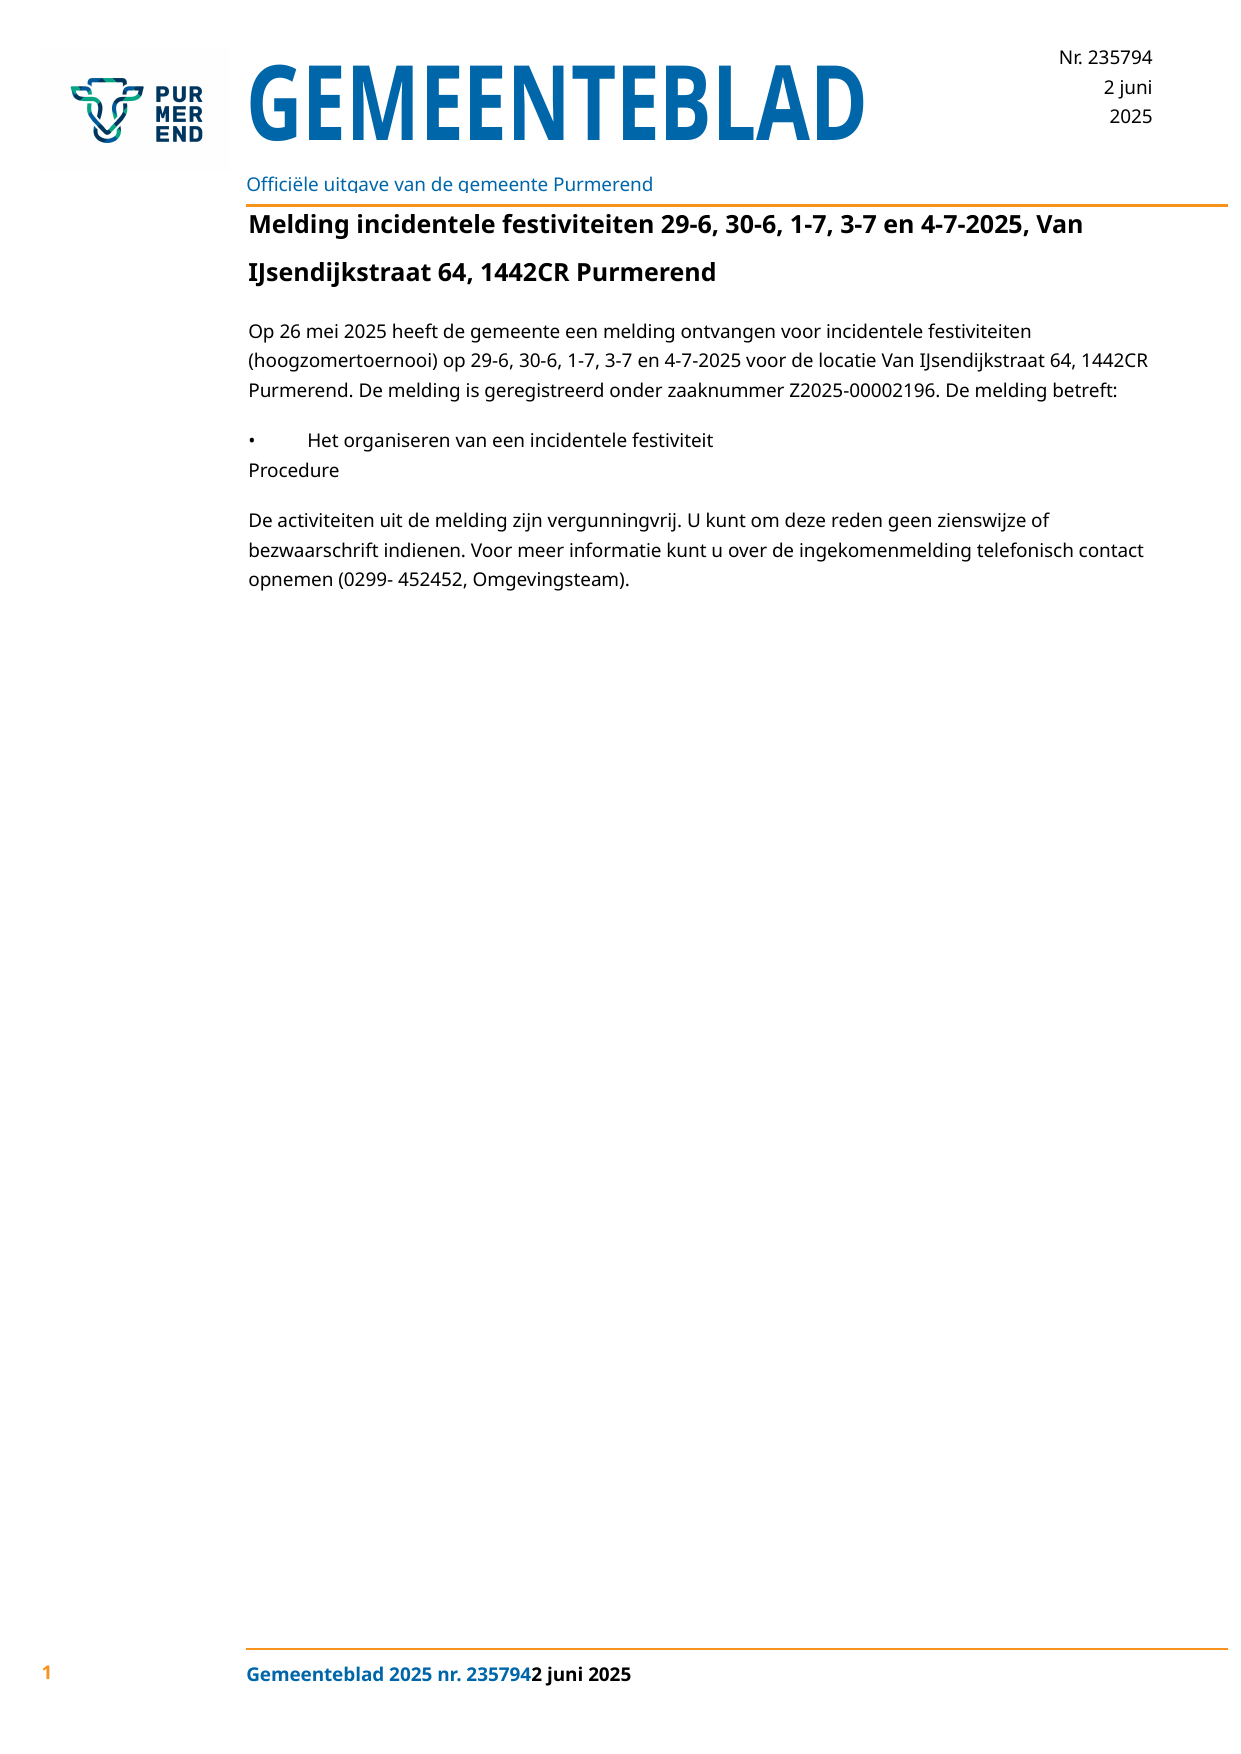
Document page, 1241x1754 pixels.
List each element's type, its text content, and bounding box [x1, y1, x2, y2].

text Procedure [248, 457, 1152, 483]
text Op 26 mei 2025 heeft de gemeente een melding ontvangen voor incidentele festiviteiten (hoogzomertoernooi) op 29-6, 30-6, 1-7, 3-7 en 4-7-2025 voor de locatie Van IJsendijkstraat 64, 1442CR Purmerend. De melding is geregistreerd onder zaaknummer Z2025-00002196. De melding betreft: [248, 318, 1152, 403]
text Melding incidentele festiviteiten 29-6, 30-6, 1-7, 3-7 en 4-7-2025, Van IJsendijkstraat 64, 1442CR Purmerend [248, 207, 1152, 288]
list Het organiseren van een incidentele festiviteit [248, 427, 1152, 453]
picture [41, 47, 231, 172]
text De activiteiten uit de melding zijn vergunningvrij. U kunt om deze reden geen zienswijze of bezwaarschrift indienen. Voor meer informatie kunt u over de ingekomenmelding telefonisch contact opnemen (0299- 452452, Omgevingsteam). [248, 507, 1152, 592]
